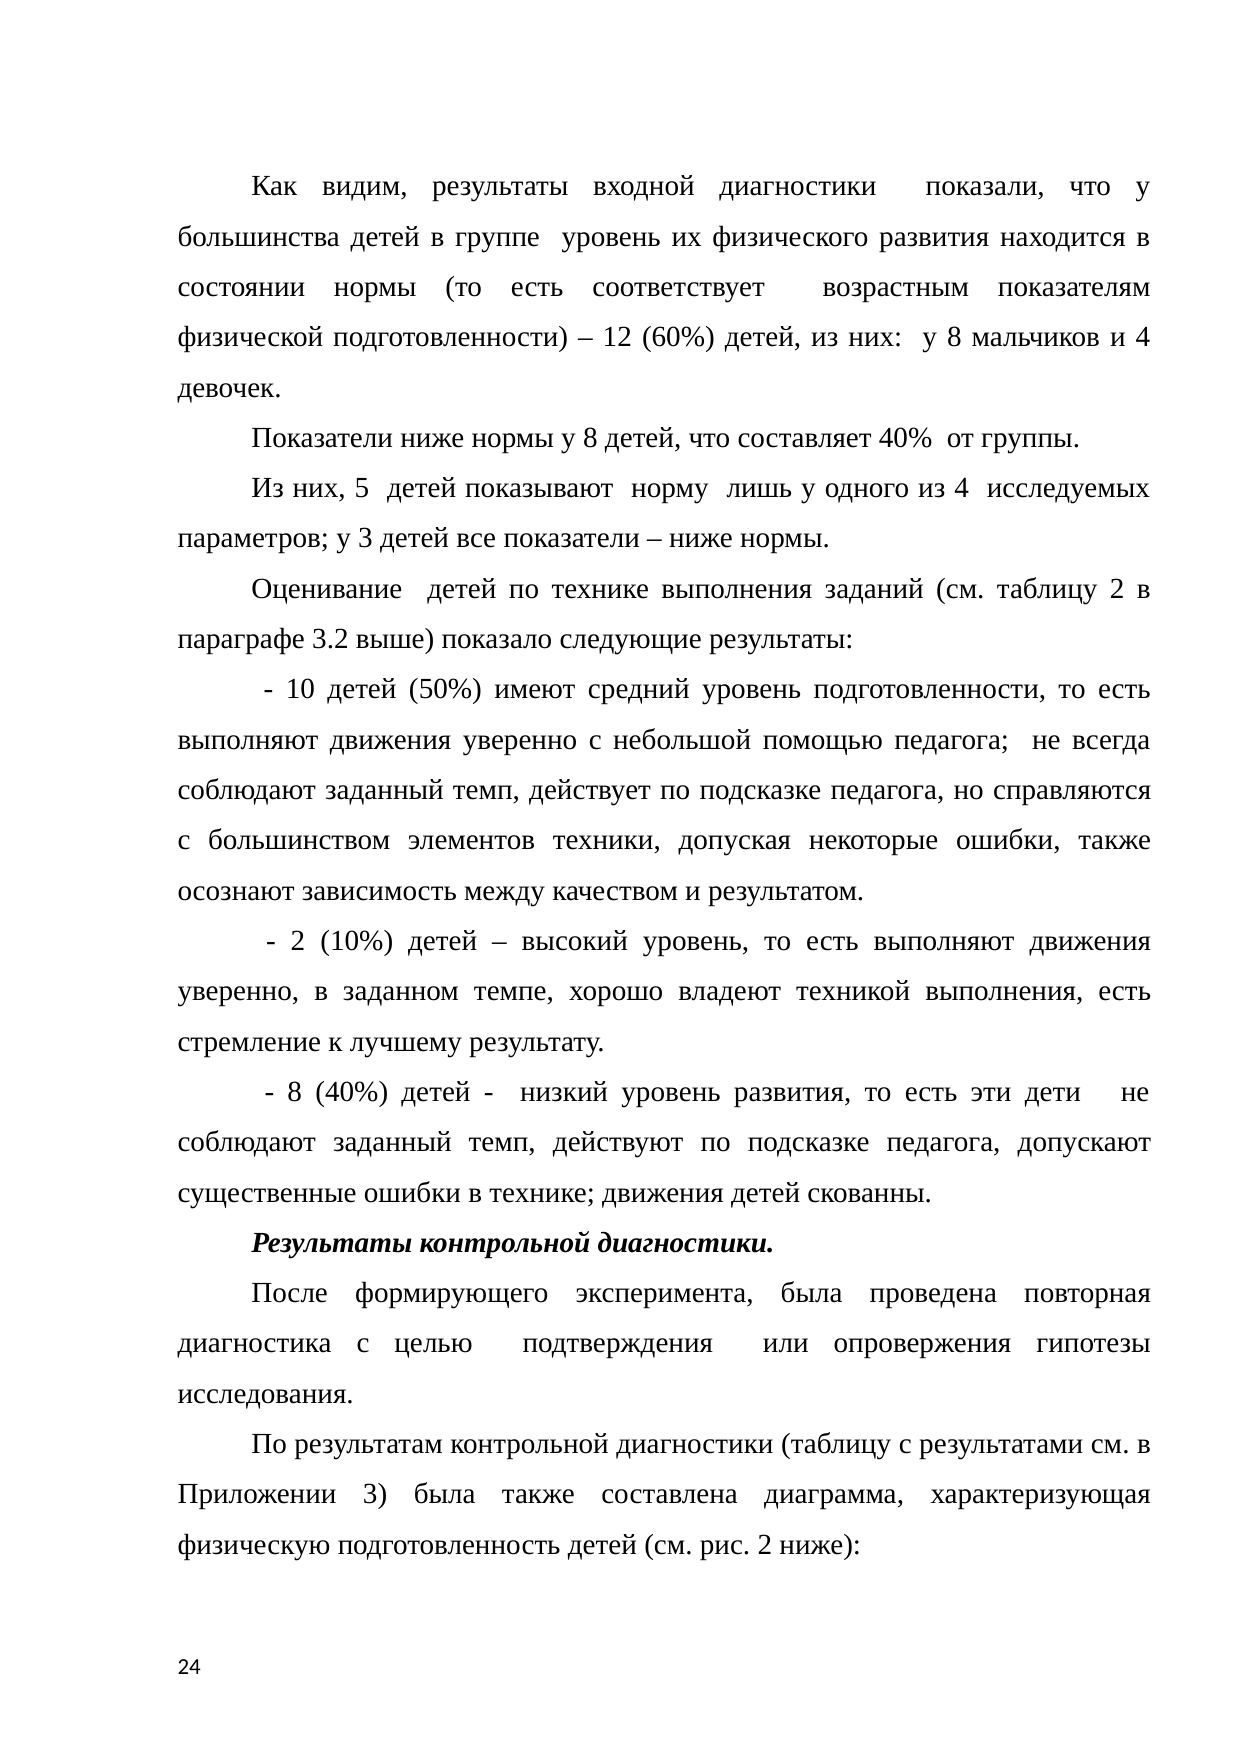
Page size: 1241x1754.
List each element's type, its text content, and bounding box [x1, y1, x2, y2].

text - 2 (10%) детей – высокий уровень, то есть выполняют движения уверенно, в заданном темпе, хорошо владеют техникой выполнения, есть стремление к лучшему результату. [177, 923, 1152, 1057]
text - 8 (40%) детей - низкий уровень развития, то есть эти дети не соблюдают заданный темп, действуют по подсказке педагога, допускают существенные ошибки в технике; движения детей скованны. [177, 1074, 1152, 1208]
text Из них, 5 детей показывают норму лишь у одного из 4 исследуемых параметров; у 3 детей все показатели – ниже нормы. [177, 470, 1152, 554]
text После формирующего эксперимента, была проведена повторная диагностика с целью подтверждения или опровержения гипотезы исследования. [177, 1275, 1152, 1409]
text Как видим, результаты входной диагностики показали, что у большинства детей в группе уровень их физического развития находится в состоянии нормы (то есть соответствует возрастным показателям физической подготовленности) – 12 (60%) детей, из них: у 8 мальчиков и 4 девочек. [177, 168, 1152, 403]
text Результаты контрольной диагностики. [177, 1225, 1152, 1258]
text Показатели ниже нормы у 8 детей, что составляет 40% от группы. [177, 420, 1152, 453]
text По результатам контрольной диагностики (таблицу с результатами см. в Приложении 3) была также составлена диаграмма, характеризующая физическую подготовленность детей (см. рис. 2 ниже): [177, 1426, 1152, 1560]
text Оценивание детей по технике выполнения заданий (см. таблицу 2 в параграфе 3.2 выше) показало следующие результаты: [177, 571, 1152, 655]
text - 10 детей (50%) имеют средний уровень подготовленности, то есть выполняют движения уверенно с небольшой помощью педагога; не всегда соблюдают заданный темп, действует по подсказке педагога, но справляются с большинством элементов техники, допуская некоторые ошибки, также осознают зависимость между качеством и результатом. [177, 672, 1152, 906]
